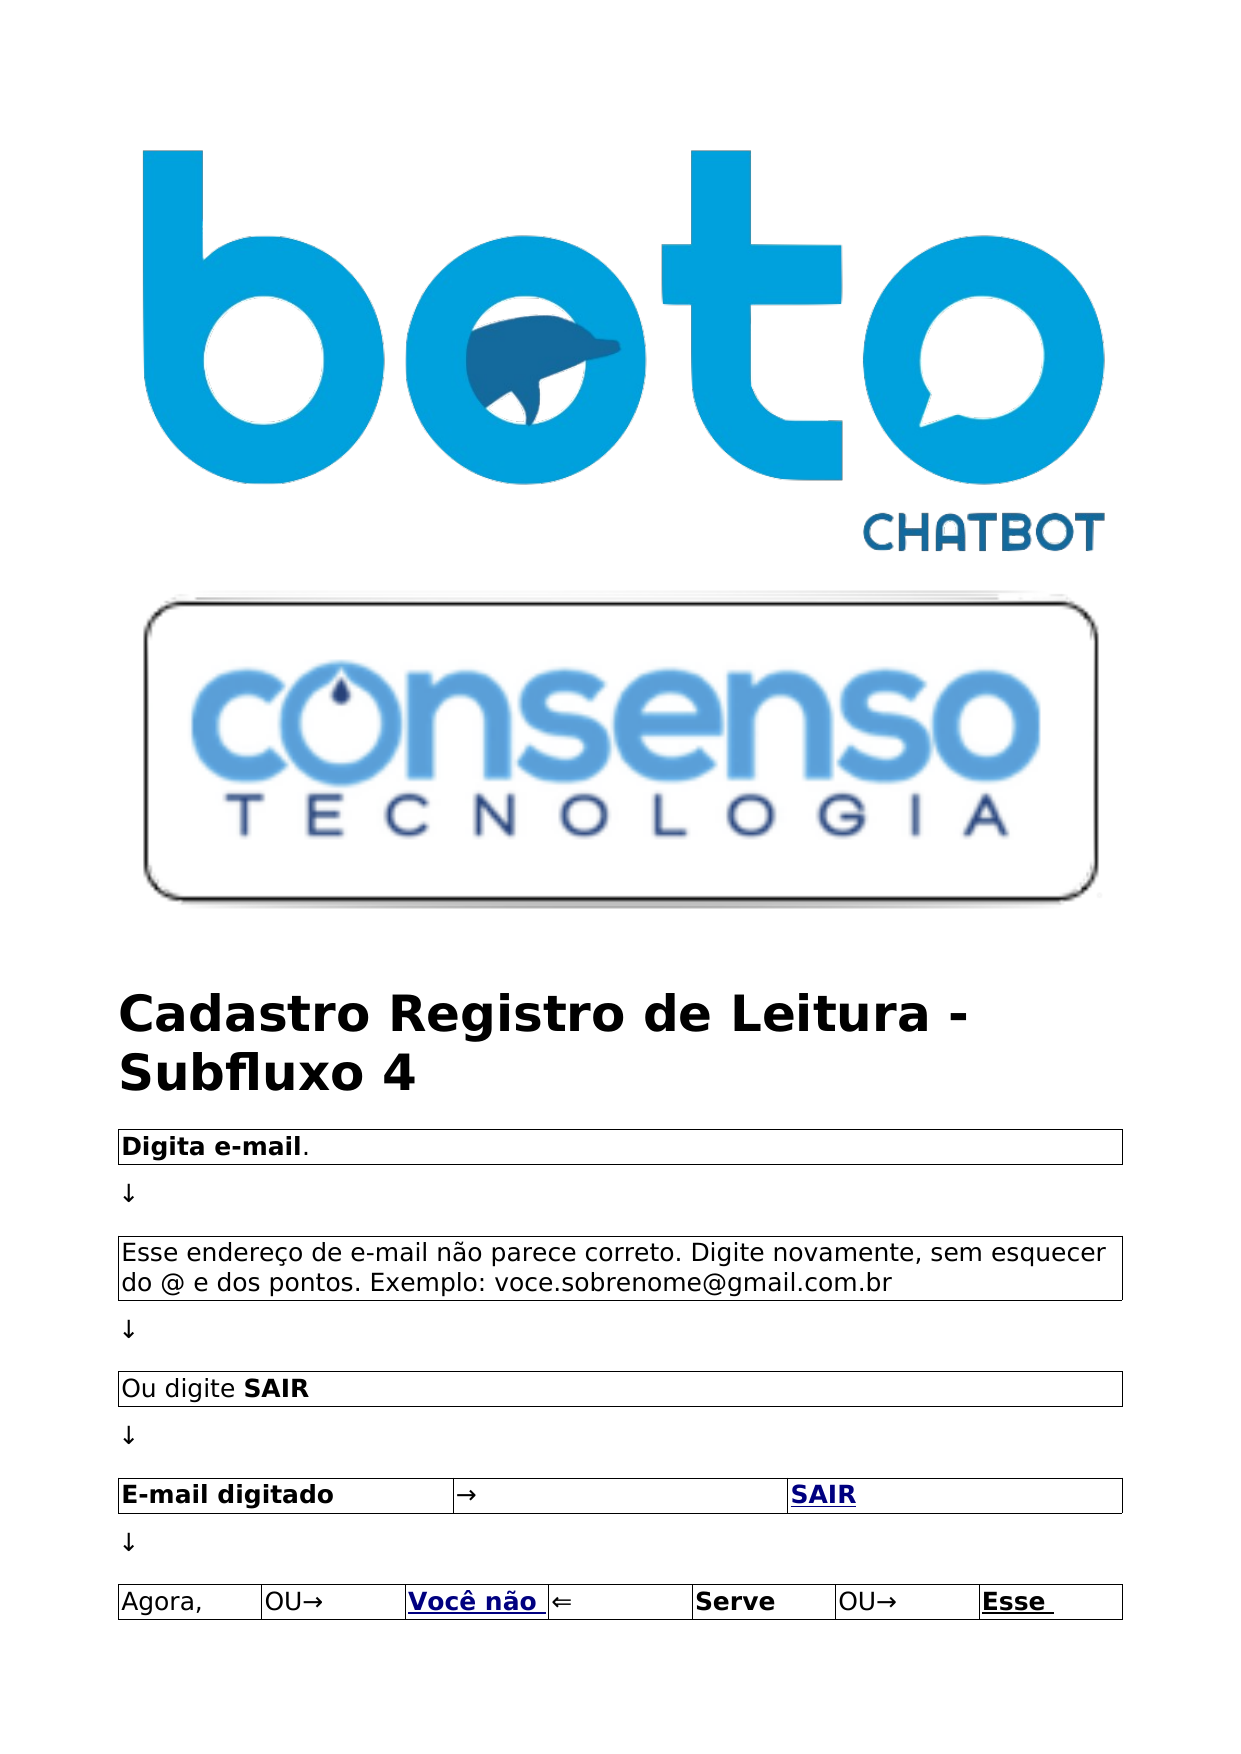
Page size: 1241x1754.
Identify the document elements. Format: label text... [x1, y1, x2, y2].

text ↓ [118, 1179, 1122, 1208]
table_header OU→ [262, 1585, 405, 1619]
text ↓ [118, 1528, 1122, 1557]
text ↓ [118, 1315, 1122, 1344]
picture [118, 118, 1123, 575]
table_header ⇐ [549, 1585, 692, 1619]
table_header → [454, 1479, 787, 1513]
table_header Digita e-mail. [119, 1130, 1122, 1164]
table_header Esse endereço de e-mail não parece correto. Digite novamente, sem esquecer do @ e dos pontos. Exemplo: voce.sobrenome@gmail.com.br [119, 1237, 1122, 1300]
table_header Ou digite SAIR [119, 1372, 1122, 1406]
subtitle Cadastro Registro de Leitura - Subfluxo 4 [118, 985, 1122, 1102]
picture [118, 586, 1123, 936]
table_header E-mail digitado [119, 1479, 453, 1513]
table_header Você não [406, 1585, 548, 1619]
text ↓ [118, 1421, 1122, 1450]
table_header Agora, [119, 1585, 261, 1619]
table_header Serve [693, 1585, 835, 1619]
table_header OU→ [836, 1585, 979, 1619]
table_header SAIR [788, 1479, 1122, 1513]
table_header Esse [980, 1585, 1122, 1619]
